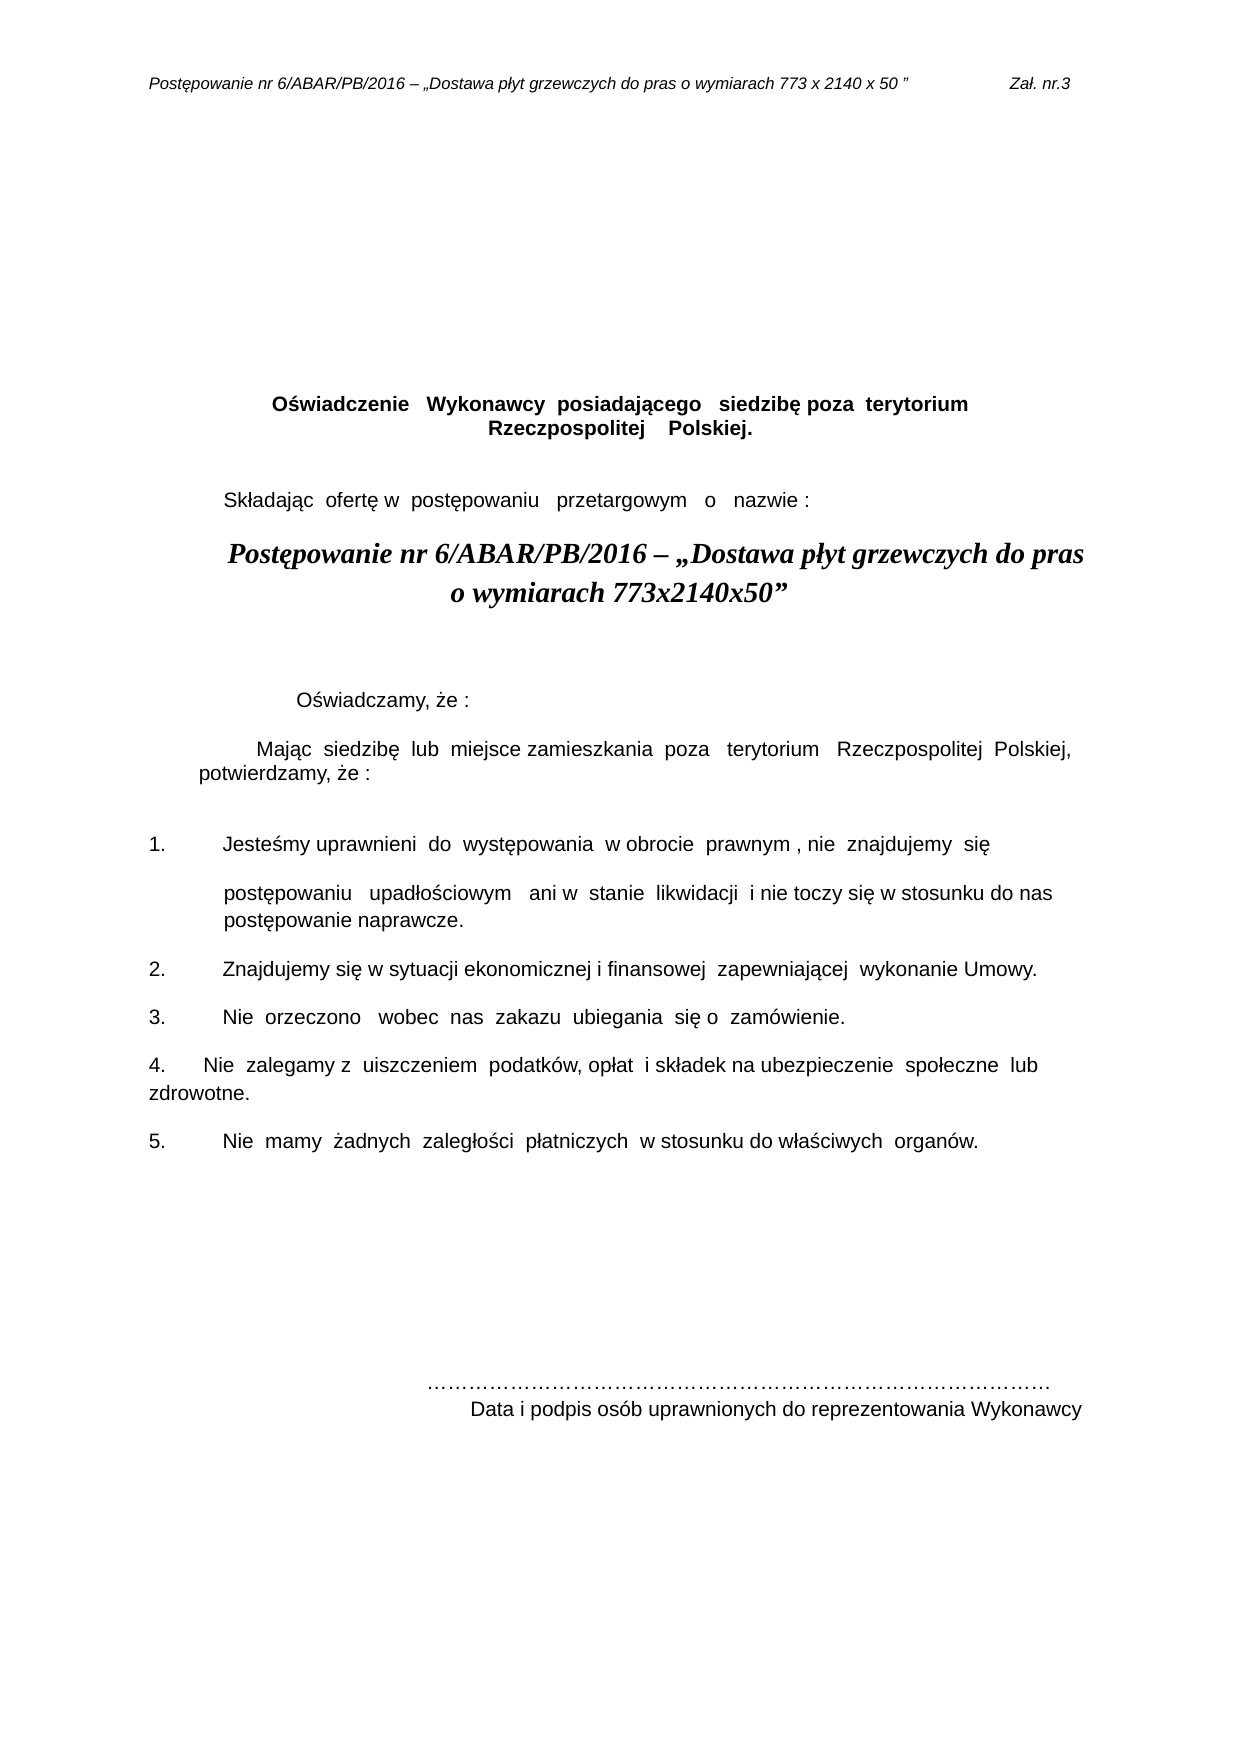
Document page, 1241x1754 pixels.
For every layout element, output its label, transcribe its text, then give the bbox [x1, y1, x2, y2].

text Składając ofertę w postępowaniu przetargowym o nazwie : [148, 488, 1092, 512]
text potwierdzamy, że : [198, 760, 1092, 784]
text Oświadczenie Wykonawcy posiadającego siedzibę poza terytorium [148, 392, 1092, 416]
text Rzeczpospolitej Polskiej. [148, 416, 1092, 439]
list Nie orzeczono wobec nas zakazu ubiegania się o zamówienie. [148, 1005, 1092, 1029]
list Nie zalegamy z uiszczeniem podatków, opłat i składek na ubezpieczenie społeczne lub zdrowotne. [148, 1053, 1092, 1104]
text ……………………………………………………………………………… [190, 1370, 1092, 1394]
list postępowaniu upadłościowym ani w stanie likwidacji i nie toczy się w stosunku do nas postępowanie naprawcze. [223, 881, 1092, 932]
text Mając siedzibę lub miejsce zamieszkania poza terytorium Rzeczpospolitej Polskiej, [198, 736, 1092, 760]
text Oświadczamy, że : [148, 688, 1092, 712]
text Data i podpis osób uprawnionych do reprezentowania Wykonawcy [190, 1397, 1092, 1421]
text Postępowanie nr 6/ABAR/PB/2016 – „Dostawa płyt grzewczych do pras o wymiarach 773x2140x50” [148, 536, 1092, 608]
list Jesteśmy uprawnieni do występowania w obrocie prawnym , nie znajdujemy się [148, 832, 1092, 856]
list Nie mamy żadnych zaległości płatniczych w stosunku do właściwych organów. [148, 1129, 1092, 1153]
list Znajdujemy się w sytuacji ekonomicznej i finansowej zapewniającej wykonanie Umowy. [148, 956, 1092, 980]
